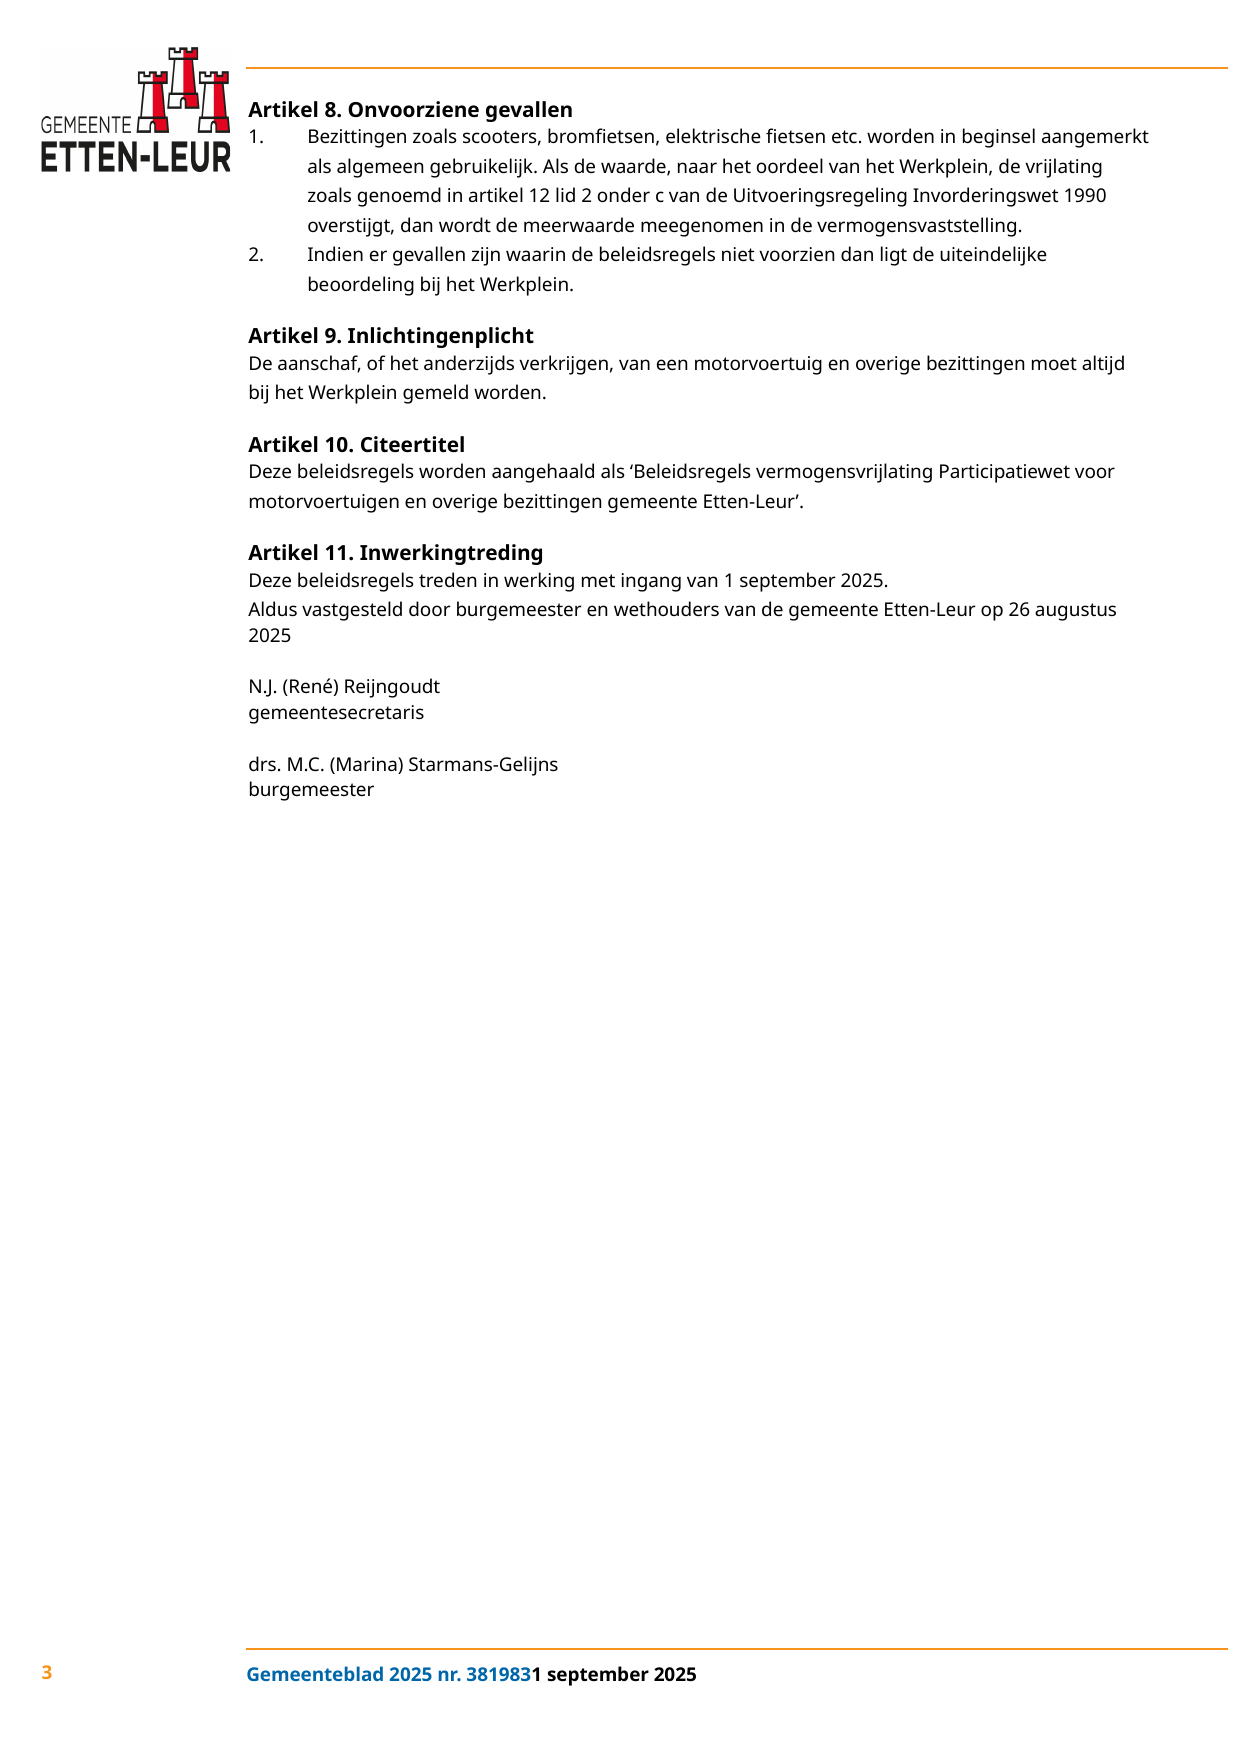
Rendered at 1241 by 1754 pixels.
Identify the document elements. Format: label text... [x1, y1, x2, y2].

picture [41, 47, 231, 172]
text Artikel 11. Inwerkingtreding [248, 538, 1152, 567]
text Artikel 9. Inlichtingenplicht [248, 322, 1152, 350]
list Bezittingen zoals scooters, bromfietsen, elektrische fietsen etc. worden in beginsel aangemerkt als algemeen gebruikelijk. Als de waarde, naar het oordeel van het Werkplein, de vrijlating zoals genoemd in artikel 12 lid 2 onder c van de Uitvoeringsregeling Invorderingswet 1990 overstijgt, dan wordt de meerwaarde meegenomen in de vermogensvaststelling. [248, 123, 1152, 238]
text drs. M.C. (Marina) Starmans-Gelijns [248, 751, 1152, 777]
text Deze beleidsregels treden in werking met ingang van 1 september 2025. [248, 567, 1152, 593]
text Artikel 8. Onvoorziene gevallen [248, 95, 1152, 123]
text Deze beleidsregels worden aangehaald als ‘Beleidsregels vermogensvrijlating Participatiewet voor motorvoertuigen en overige bezittingen gemeente Etten-Leur’. [248, 458, 1152, 514]
text N.J. (René) Reijngoudt [248, 674, 1152, 699]
text burgemeester [248, 777, 1152, 802]
text Aldus vastgesteld door burgemeester en wethouders van de gemeente Etten-Leur op 26 augustus 2025 [248, 596, 1152, 648]
text De aanschaf, of het anderzijds verkrijgen, van een motorvoertuig en overige bezittingen moet altijd bij het Werkplein gemeld worden. [248, 350, 1152, 405]
text Artikel 10. Citeertitel [248, 430, 1152, 458]
list Indien er gevallen zijn waarin de beleidsregels niet voorzien dan ligt de uiteindelijke beoordeling bij het Werkplein. [248, 242, 1152, 297]
text gemeentesecretaris [248, 699, 1152, 725]
